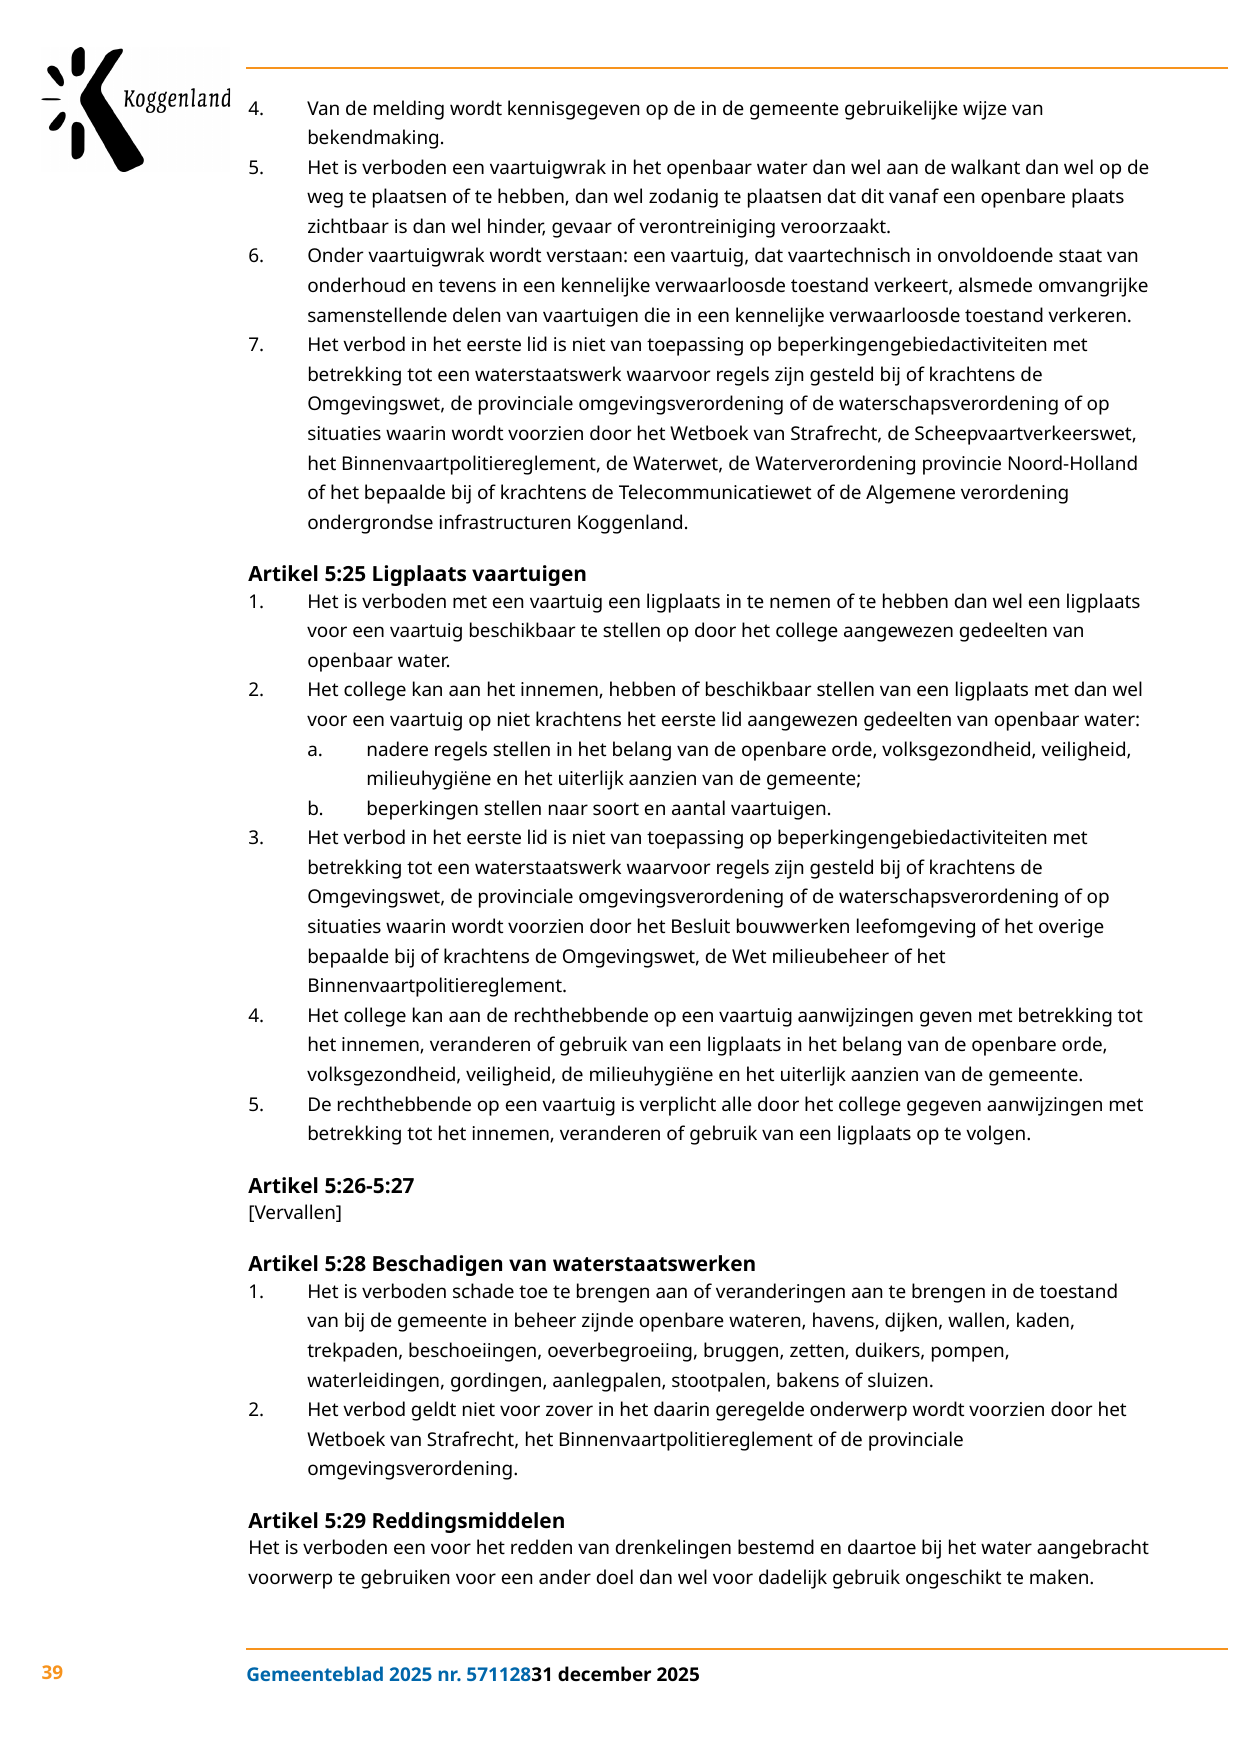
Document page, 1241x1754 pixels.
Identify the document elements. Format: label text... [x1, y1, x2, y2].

list nadere regels stellen in het belang van de openbare orde, volksgezondheid, veiligheid, milieuhygiëne en het uiterlijk aanzien van de gemeente; [307, 736, 1152, 791]
text Artikel 5:26-5:27 [248, 1171, 1152, 1199]
text Artikel 5:25 Ligplaats vaartuigen [248, 559, 1152, 588]
list Het is verboden schade toe te brengen aan of veranderingen aan te brengen in de toestand van bij de gemeente in beheer zijnde openbare wateren, havens, dijken, wallen, kaden, trekpaden, beschoeiingen, oeverbegroeiing, bruggen, zetten, duikers, pompen, waterleidingen, gordingen, aanlegpalen, stootpalen, bakens of sluizen. [248, 1278, 1152, 1392]
list Onder vaartuigwrak wordt verstaan: een vaartuig, dat vaartechnisch in onvoldoende staat van onderhoud en tevens in een kennelijke verwaarloosde toestand verkeert, alsmede omvangrijke samenstellende delen van vaartuigen die in een kennelijke verwaarloosde toestand verkeren. [248, 243, 1152, 328]
list De rechthebbende op een vaartuig is verplicht alle door het college gegeven aanwijzingen met betrekking tot het innemen, veranderen of gebruik van een ligplaats op te volgen. [248, 1091, 1152, 1146]
text Artikel 5:28 Beschadigen van waterstaatswerken [248, 1249, 1152, 1278]
list Het verbod in het eerste lid is niet van toepassing op beperkingengebiedactiviteiten met betrekking tot een waterstaatswerk waarvoor regels zijn gesteld bij of krachtens de Omgevingswet, de provinciale omgevingsverordening of de waterschapsverordening of op situaties waarin wordt voorzien door het Wetboek van Strafrecht, de Scheepvaartverkeerswet, het Binnenvaartpolitiereglement, de Waterwet, de Waterverordening provincie Noord-Holland of het bepaalde bij of krachtens de Telecommunicatiewet of de Algemene verordening ondergrondse infrastructuren Koggenland. [248, 331, 1152, 535]
list Het verbod in het eerste lid is niet van toepassing op beperkingengebiedactiviteiten met betrekking tot een waterstaatswerk waarvoor regels zijn gesteld bij of krachtens de Omgevingswet, de provinciale omgevingsverordening of de waterschapsverordening of op situaties waarin wordt voorzien door het Besluit bouwwerken leefomgeving of het overige bepaalde bij of krachtens de Omgevingswet, de Wet milieubeheer of het Binnenvaartpolitiereglement. [248, 824, 1152, 998]
list Van de melding wordt kennisgegeven op de in de gemeente gebruikelijke wijze van bekendmaking. [248, 95, 1152, 150]
text [Vervallen] [248, 1199, 1152, 1225]
list Het college kan aan het innemen, hebben of beschikbaar stellen van een ligplaats met dan wel voor een vaartuig op niet krachtens het eerste lid aangewezen gedeelten van openbaar water: [248, 677, 1152, 732]
list Het is verboden met een vaartuig een ligplaats in te nemen of te hebben dan wel een ligplaats voor een vaartuig beschikbaar te stellen op door het college aangewezen gedeelten van openbaar water. [248, 588, 1152, 673]
text Artikel 5:29 Reddingsmiddelen [248, 1506, 1152, 1534]
list Het verbod geldt niet voor zover in het daarin geregelde onderwerp wordt voorzien door het Wetboek van Strafrecht, het Binnenvaartpolitiereglement of de provinciale omgevingsverordening. [248, 1396, 1152, 1481]
list Het is verboden een vaartuigwrak in het openbaar water dan wel aan de walkant dan wel op de weg te plaatsen of te hebben, dan wel zodanig te plaatsen dat dit vanaf een openbare plaats zichtbaar is dan wel hinder, gevaar of verontreiniging veroorzaakt. [248, 154, 1152, 239]
list Het college kan aan de rechthebbende op een vaartuig aanwijzingen geven met betrekking tot het innemen, veranderen of gebruik van een ligplaats in het belang van de openbare orde, volksgezondheid, veiligheid, de milieuhygiëne en het uiterlijk aanzien van de gemeente. [248, 1002, 1152, 1087]
text Het is verboden een voor het redden van drenkelingen bestemd en daartoe bij het water aangebracht voorwerp te gebruiken voor een ander doel dan wel voor dadelijk gebruik ongeschikt te maken. [248, 1534, 1152, 1590]
list beperkingen stellen naar soort en aantal vaartuigen. [307, 795, 1152, 821]
picture [41, 47, 231, 172]
